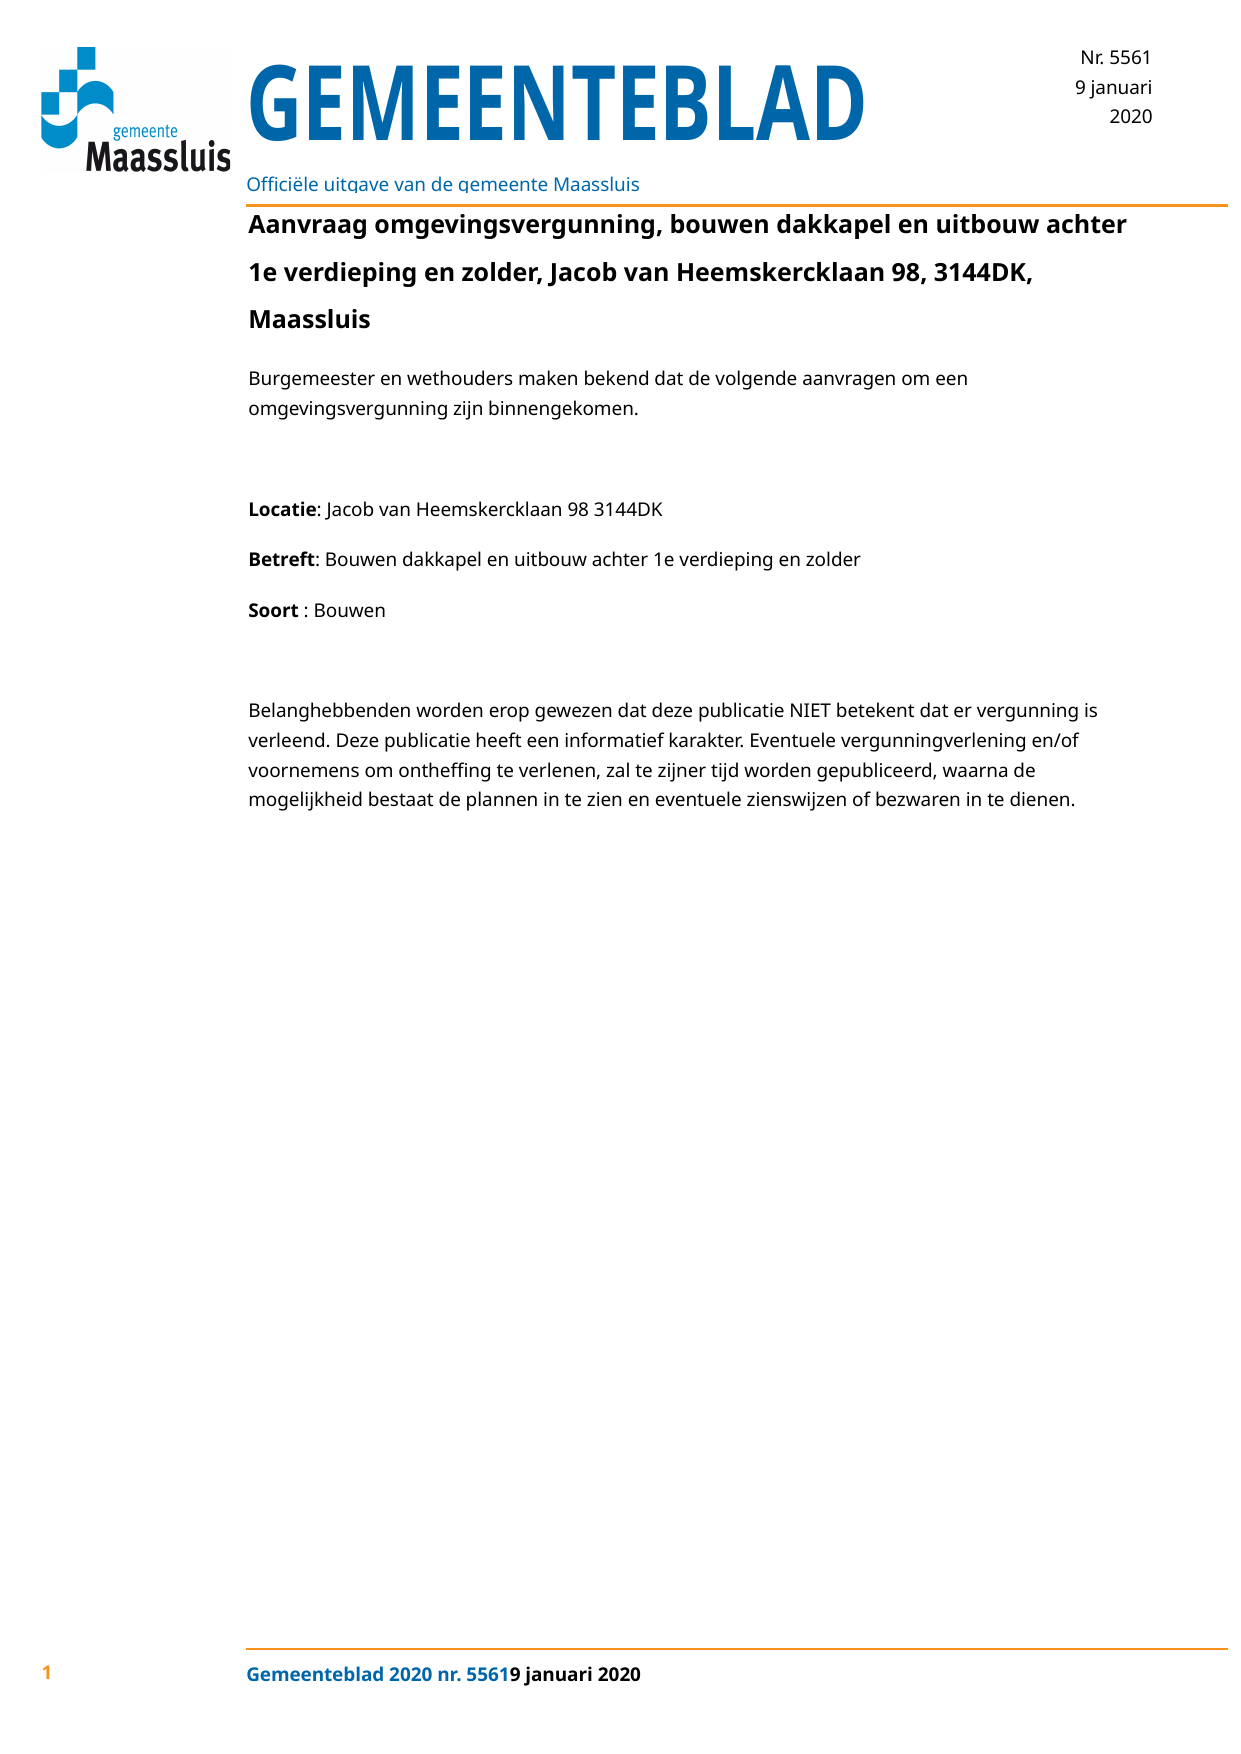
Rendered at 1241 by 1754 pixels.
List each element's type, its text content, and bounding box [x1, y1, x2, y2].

text Soort : Bouwen [248, 597, 1152, 622]
picture [41, 47, 231, 172]
picture [41, 47, 77, 92]
text Locatie: Jacob van Heemskercklaan 98 3144DK [248, 496, 1152, 522]
text Belanghebbenden worden erop gewezen dat deze publicatie NIET betekent dat er vergunning is verleend. Deze publicatie heeft een informatief karakter. Eventuele vergunningverlening en/of voornemens om ontheffing te verlenen, zal te zijner tijd worden gepubliceerd, waarna de mogelijkheid bestaat de plannen in te zien en eventuele zienswijzen of bezwaren in te dienen. [248, 698, 1152, 812]
text Betreft: Bouwen dakkapel en uitbouw achter 1e verdieping en zolder [248, 546, 1152, 572]
text Aanvraag omgevingsvergunning, bouwen dakkapel en uitbouw achter 1e verdieping en zolder, Jacob van Heemskercklaan 98, 3144DK, Maassluis [248, 207, 1152, 336]
text Burgemeester en wethouders maken bekend dat de volgende aanvragen om een omgevingsvergunning zijn binnengekomen. [248, 366, 1152, 421]
